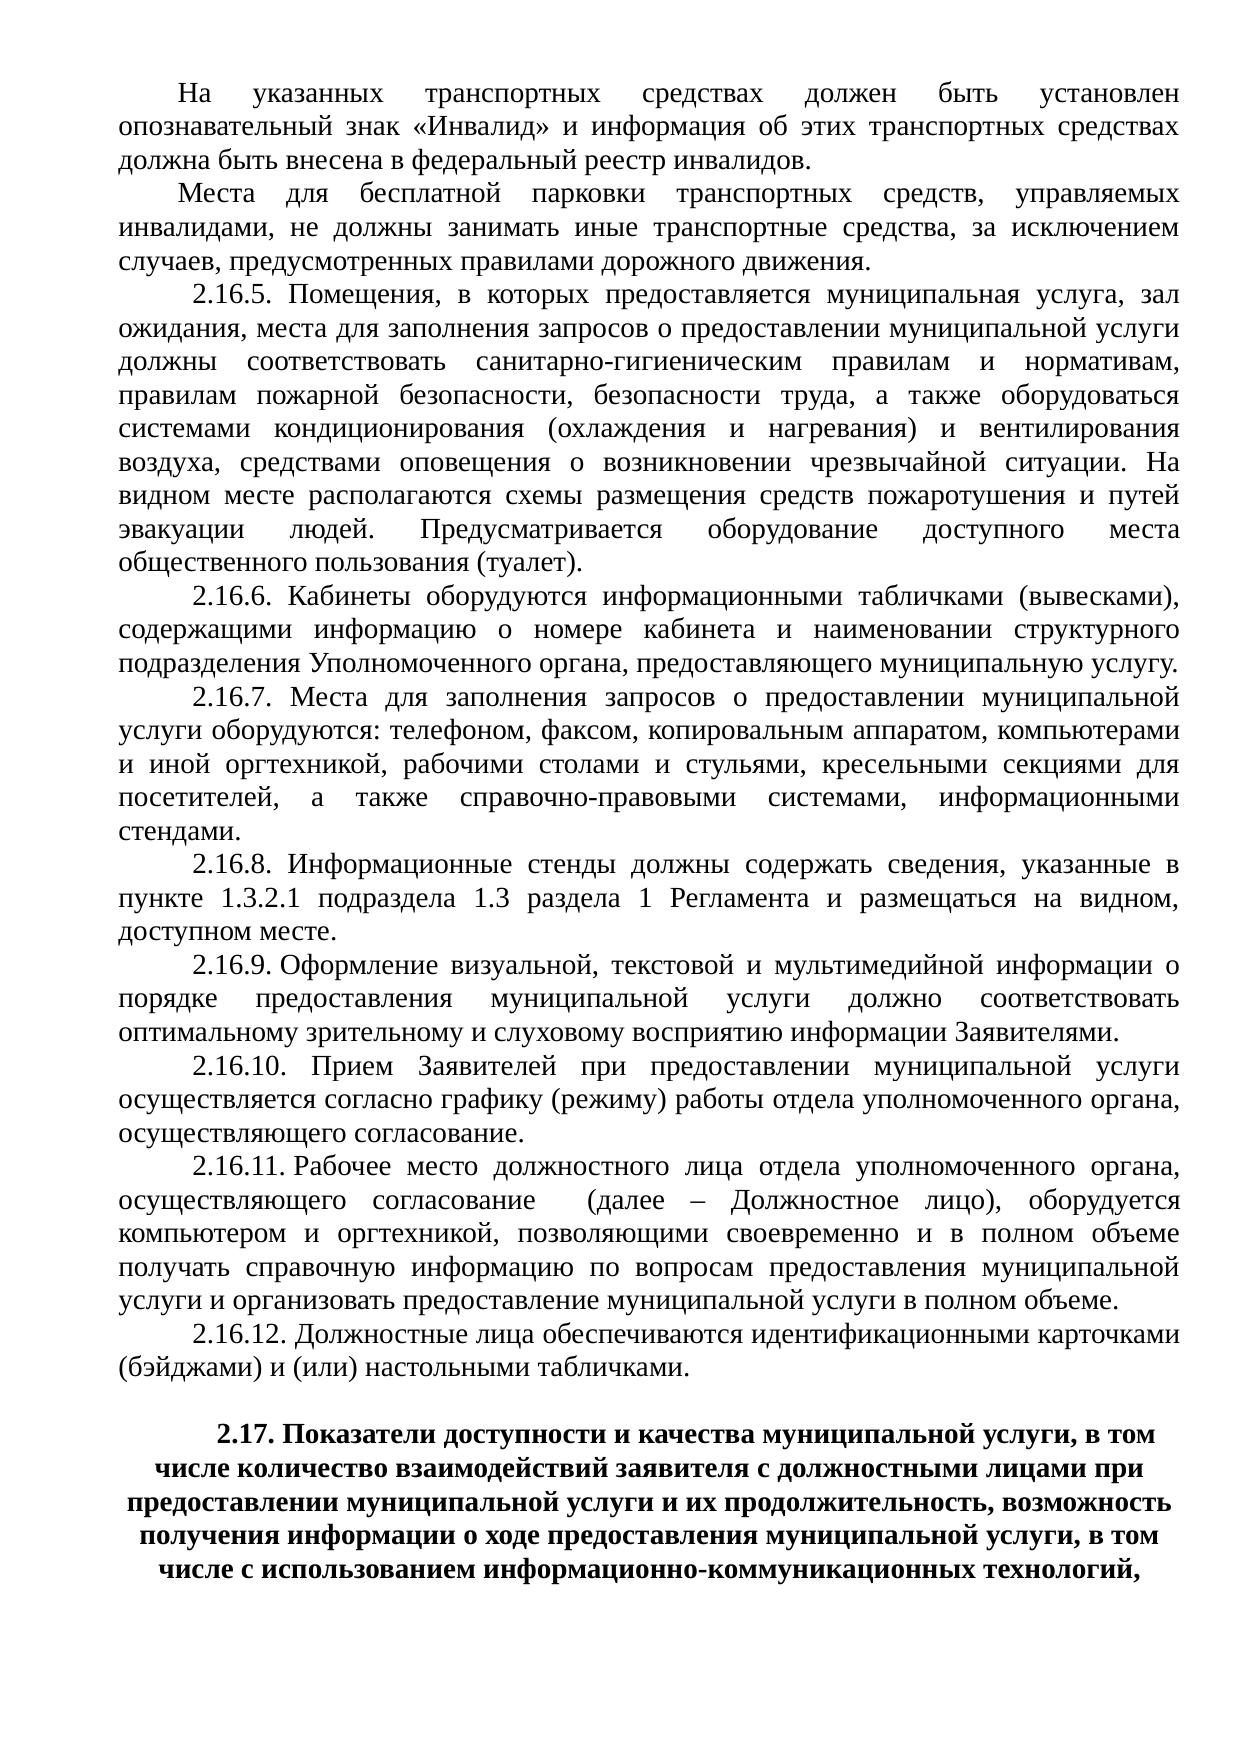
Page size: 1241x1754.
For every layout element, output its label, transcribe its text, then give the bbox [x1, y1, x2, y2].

text 2.16.7. Места для заполнения запросов о предоставлении муниципальной услуги оборудуются: телефоном, факсом, копировальным аппаратом, компьютерами и иной оргтехникой, рабочими столами и стульями, кресельными секциями для посетителей, а также справочно-правовыми системами, информационными стендами. [118, 679, 1181, 846]
text Места для бесплатной парковки транспортных средств, управляемых инвалидами, не должны занимать иные транспортные средства, за исключением случаев, предусмотренных правилами дорожного движения. [118, 176, 1181, 276]
text 2.16.8. Информационные стенды должны содержать сведения, указанные в пункте 1.3.2.1 подраздела 1.3 раздела 1 Регламента и размещаться на видном, доступном месте. [118, 846, 1181, 947]
text На указанных транспортных средствах должен быть установлен опознавательный знак «Инвалид» и информация об этих транспортных средствах должна быть внесена в федеральный реестр инвалидов. [118, 75, 1181, 176]
text 2.16.5. Помещения, в которых предоставляется муниципальная услуга, зал ожидания, места для заполнения запросов о предоставлении муниципальной услуги должны соответствовать санитарно-гигиеническим правилам и нормативам, правилам пожарной безопасности, безопасности труда, а также оборудоваться системами кондиционирования (охлаждения и нагревания) и вентилирования воздуха, средствами оповещения о возникновении чрезвычайной ситуации. На видном месте располагаются схемы размещения средств пожаротушения и путей эвакуации людей. Предусматривается оборудование доступного места общественного пользования (туалет). [118, 276, 1181, 578]
text 2.16.12. Должностные лица обеспечиваются идентификационными карточками (бэйджами) и (или) настольными табличками. [118, 1316, 1181, 1383]
text 2.17. Показатели доступности и качества муниципальной услуги, в том числе количество взаимодействий заявителя с должностными лицами при предоставлении муниципальной услуги и их продолжительность, возможность получения информации о ходе предоставления муниципальной услуги, в том числе с использованием информационно-коммуникационных технологий, [118, 1417, 1181, 1584]
text 2.16.9. Оформление визуальной, текстовой и мультимедийной информации о порядке предоставления муниципальной услуги должно соответствовать оптимальному зрительному и слуховому восприятию информации Заявителями. [118, 947, 1181, 1048]
text 2.16.6. Кабинеты оборудуются информационными табличками (вывесками), содержащими информацию о номере кабинета и наименовании структурного подразделения Уполномоченного органа, предоставляющего муниципальную услугу. [118, 578, 1181, 679]
text 2.16.10. Прием Заявителей при предоставлении муниципальной услуги осуществляется согласно графику (режиму) работы отдела уполномоченного органа, осуществляющего согласование. [118, 1048, 1181, 1148]
text 2.16.11. Рабочее место должностного лица отдела уполномоченного органа, осуществляющего согласование (далее – Должностное лицо), оборудуется компьютером и оргтехникой, позволяющими своевременно и в полном объеме получать справочную информацию по вопросам предоставления муниципальной услуги и организовать предоставление муниципальной услуги в полном объеме. [118, 1148, 1181, 1316]
